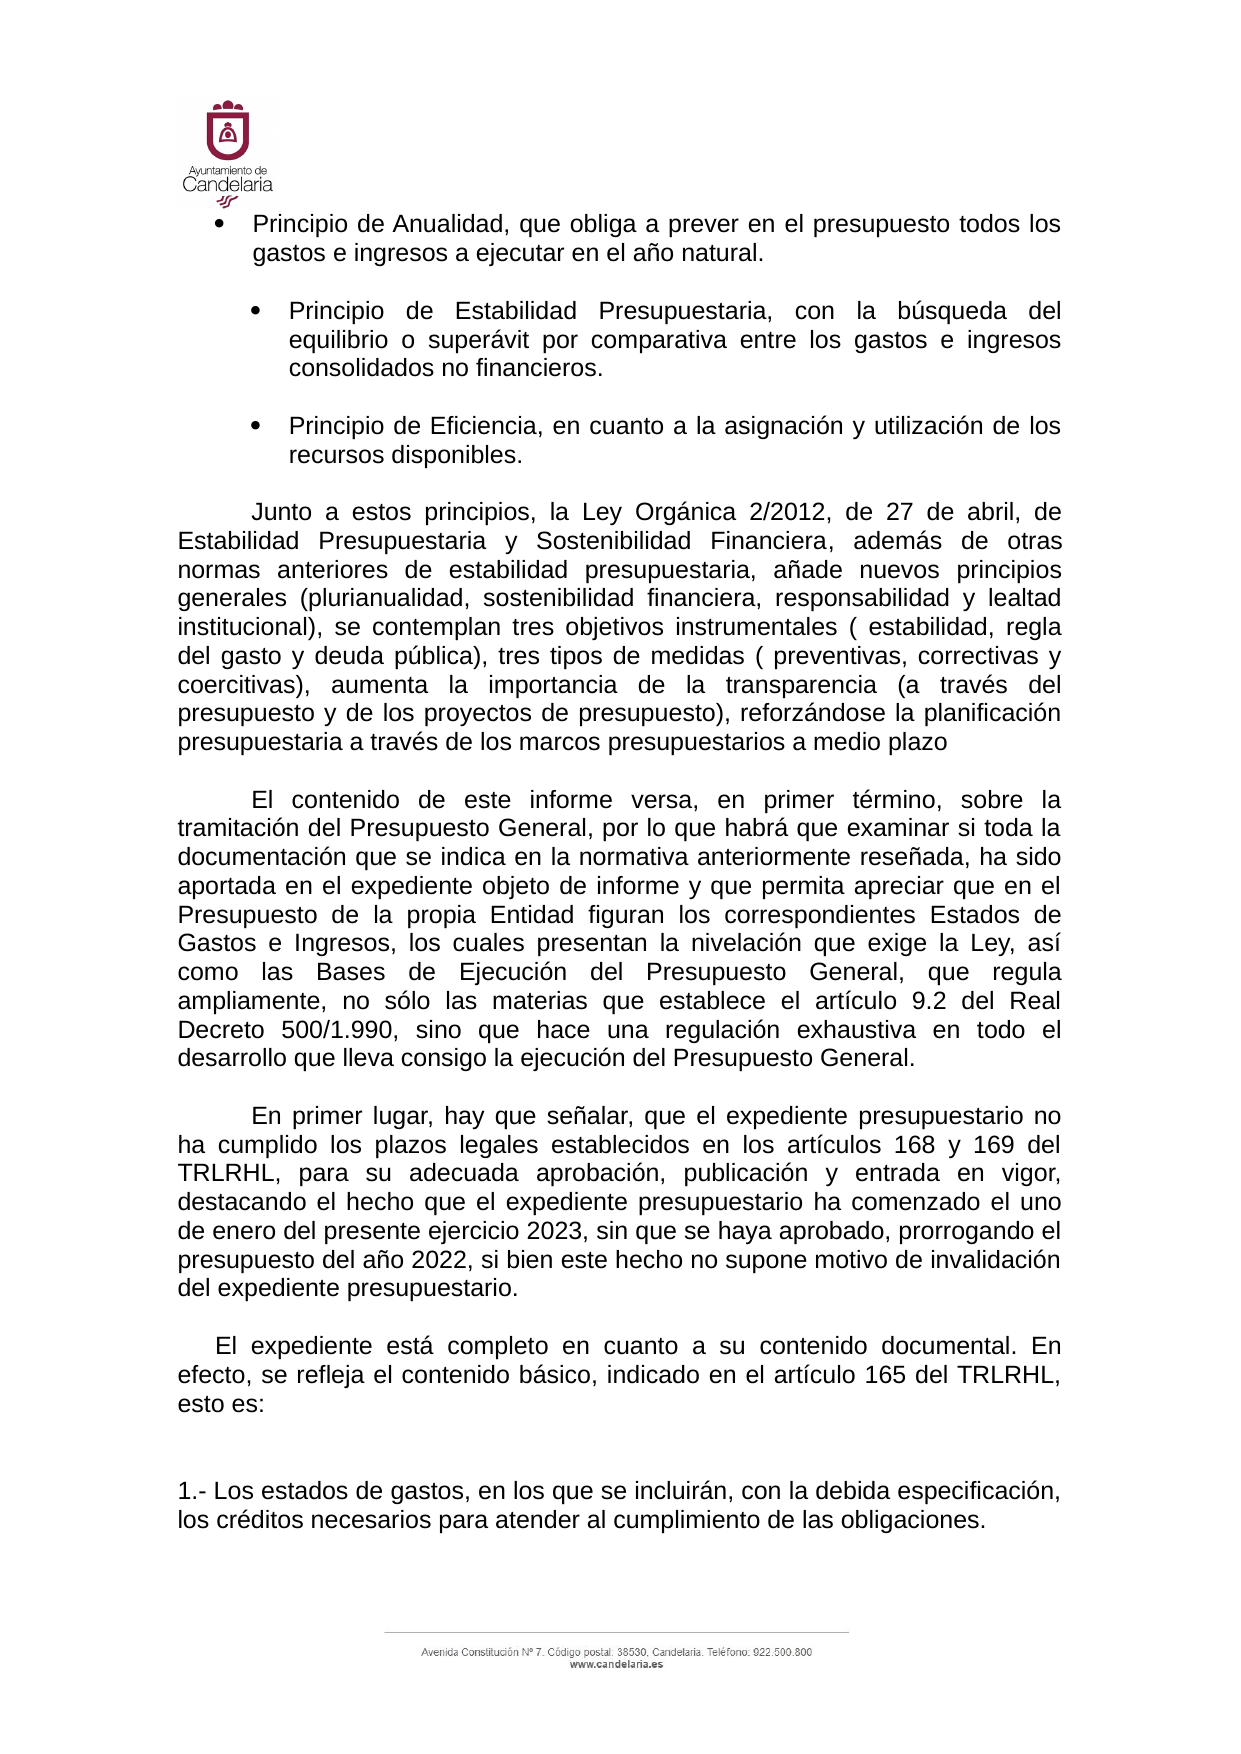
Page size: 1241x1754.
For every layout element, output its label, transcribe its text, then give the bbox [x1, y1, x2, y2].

text El contenido de este informe versa, en primer término, sobre la tramitación del Presupuesto General, por lo que habrá que examinar si toda la documentación que se indica en la normativa anteriormente reseñada, ha sido aportada en el expediente objeto de informe y que permita apreciar que en el Presupuesto de la propia Entidad figuran los correspondientes Estados de Gastos e Ingresos, los cuales presentan la nivelación que exige la Ley, así como las Bases de Ejecución del Presupuesto General, que regula ampliamente, no sólo las materias que establece el artículo 9.2 del Real Decreto 500/1.990, sino que hace una regulación exhaustiva en todo el desarrollo que lleva consigo la ejecución del Presupuesto General. [177, 785, 1063, 1072]
text Junto a estos principios, la Ley Orgánica 2/2012, de 27 de abril, de Estabilidad Presupuestaria y Sostenibilidad Financiera, además de otras normas anteriores de estabilidad presupuestaria, añade nuevos principios generales (plurianualidad, sostenibilidad financiera, responsabilidad y lealtad institucional), se contemplan tres objetivos instrumentales ( estabilidad, regla del gasto y deuda pública), tres tipos de medidas ( preventivas, correctivas y coercitivas), aumenta la importancia de la transparencia (a través del presupuesto y de los proyectos de presupuesto), reforzándose la planificación presupuestaria a través de los marcos presupuestarios a medio plazo [177, 497, 1063, 756]
text En primer lugar, hay que señalar, que el expediente presupuestario no ha cumplido los plazos legales establecidos en los artículos 168 y 169 del TRLRHL, para su adecuada aprobación, publicación y entrada en vigor, destacando el hecho que el expediente presupuestario ha comenzado el uno de enero del presente ejercicio 2023, sin que se haya aprobado, prorrogando el presupuesto del año 2022, si bien este hecho no supone motivo de invalidación del expediente presupuestario. [177, 1101, 1063, 1302]
list Principio de Estabilidad Presupuestaria, con la búsqueda del equilibrio o superávit por comparativa entre los gastos e ingresos consolidados no financieros. [251, 296, 1063, 382]
text 1.- Los estados de gastos, en los que se incluirán, con la debida especificación, los créditos necesarios para atender al cumplimiento de las obligaciones. [177, 1476, 1063, 1533]
text El expediente está completo en cuanto a su contenido documental. En efecto, se refleja el contenido básico, indicado en el artículo 165 del TRLRHL, esto es: [177, 1331, 1063, 1418]
list Principio de Anualidad, que obliga a prever en el presupuesto todos los gastos e ingresos a ejecutar en el año natural. [215, 209, 1063, 267]
list Principio de Eficiencia, en cuanto a la asignación y utilización de los recursos disponibles. [251, 411, 1063, 468]
